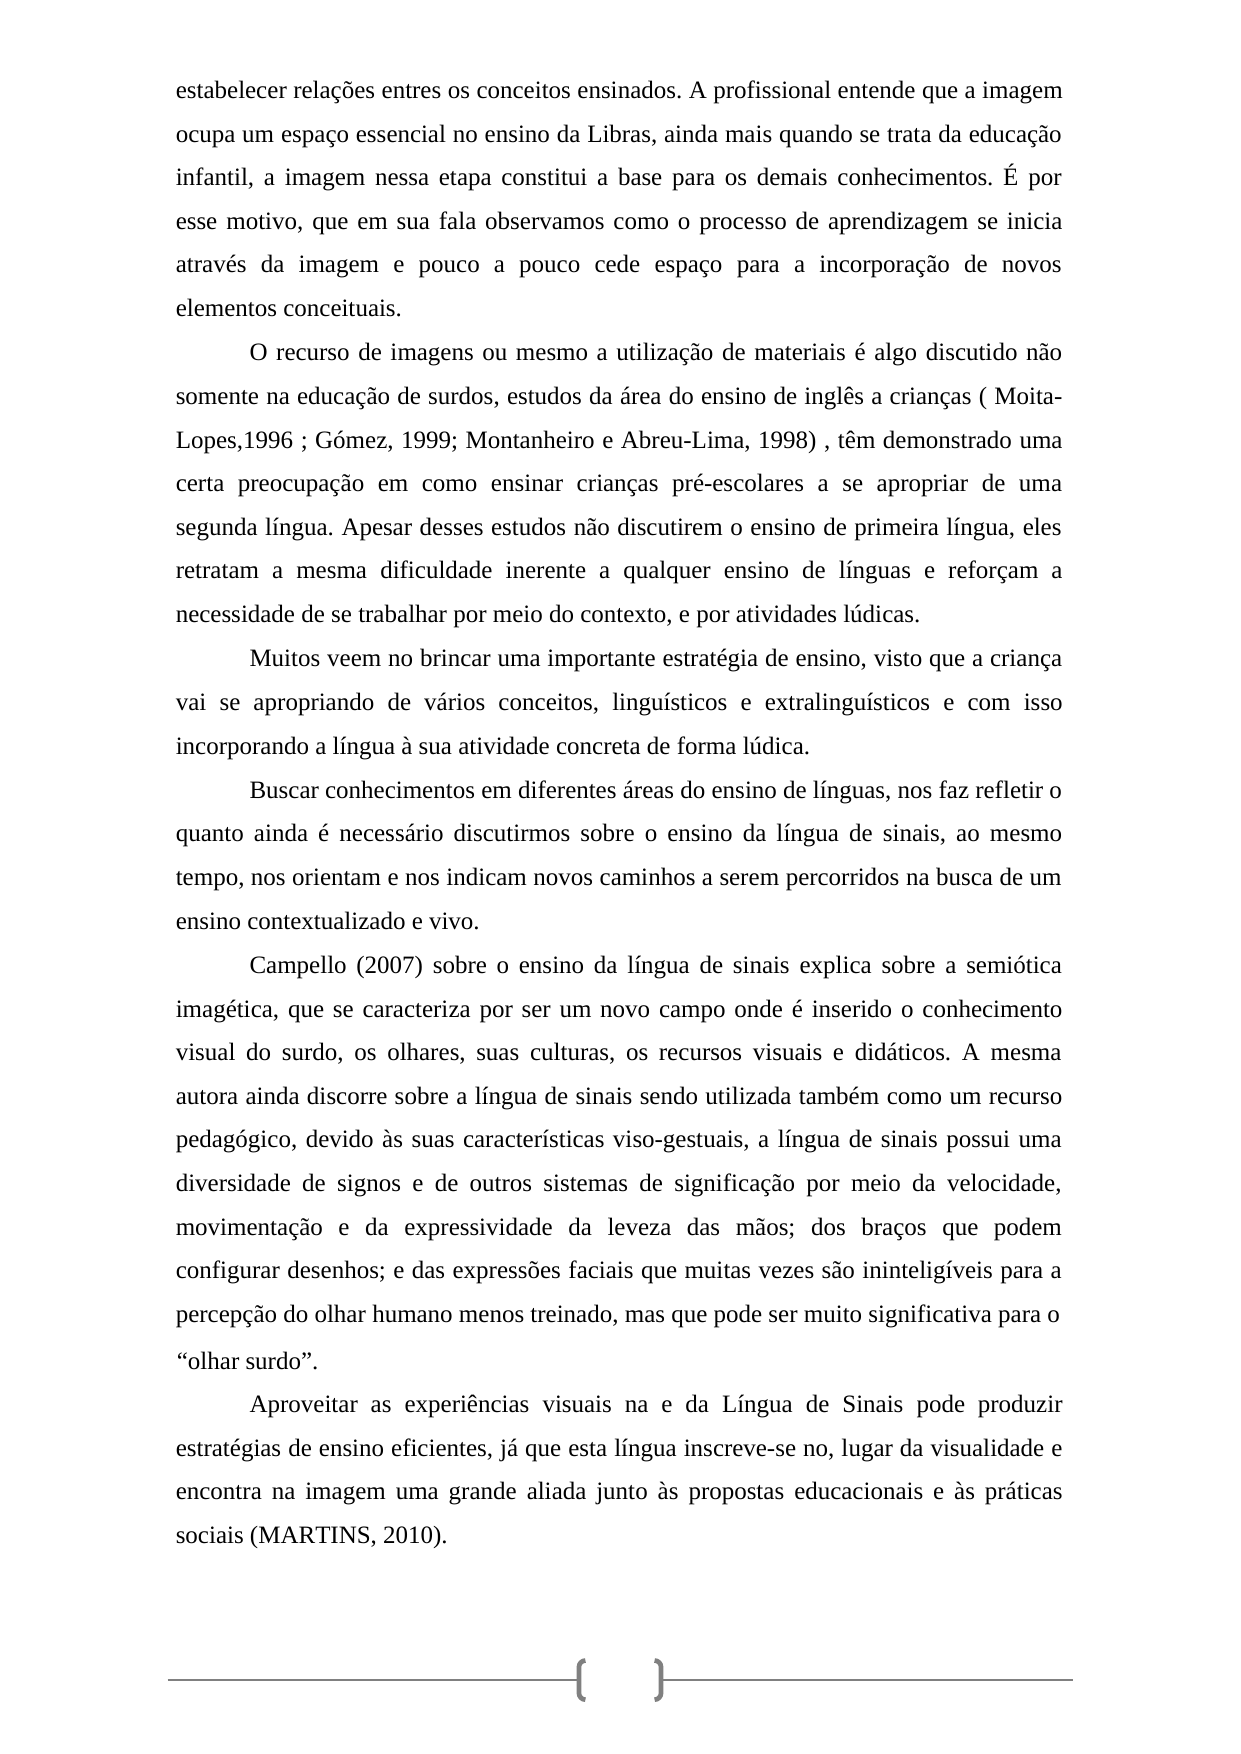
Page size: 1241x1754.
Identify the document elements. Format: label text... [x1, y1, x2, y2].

text Buscar conhecimentos em diferentes áreas do ensino de línguas, nos faz refletir o quanto ainda é necessário discutirmos sobre o ensino da língua de sinais, ao mesmo tempo, nos orientam e nos indicam novos caminhos a serem percorridos na busca de um ensino contextualizado e vivo. [176, 775, 1063, 934]
text Muitos veem no brincar uma importante estratégia de ensino, visto que a criança vai se apropriando de vários conceitos, linguísticos e extralinguísticos e com isso incorporando a língua à sua atividade concreta de forma lúdica. [176, 643, 1063, 759]
text O recurso de imagens ou mesmo a utilização de materiais é algo discutido não somente na educação de surdos, estudos da área do ensino de inglês a crianças ( Moita- Lopes,1996 ; Gómez, 1999; Montanheiro e Abreu-Lima, 1998) , têm demonstrado uma certa preocupação em como ensinar crianças pré-escolares a se apropriar de uma segunda língua. Apesar desses estudos não discutirem o ensino de primeira língua, eles retratam a mesma dificuldade inerente a qualquer ensino de línguas e reforçam a necessidade de se trabalhar por meio do contexto, e por atividades lúdicas. [176, 337, 1063, 628]
text Aproveitar as experiências visuais na e da Língua de Sinais pode produzir estratégias de ensino eficientes, já que esta língua inscreve-se no, lugar da visualidade e encontra na imagem uma grande aliada junto às propostas educacionais e às práticas sociais (MARTINS, 2010). [176, 1389, 1063, 1549]
text Campello (2007) sobre o ensino da língua de sinais explica sobre a semiótica imagética, que se caracteriza por ser um novo campo onde é inserido o conhecimento visual do surdo, os olhares, suas culturas, os recursos visuais e didáticos. A mesma autora ainda discorre sobre a língua de sinais sendo utilizada também como um recurso pedagógico, devido às suas características viso-gestuais, a língua de sinais possui uma diversidade de signos e de outros sistemas de significação por meio da velocidade, movimentação e da expressividade da leveza das mãos; dos braços que podem configurar desenhos; e das expressões faciais que muitas vezes são ininteligíveis para a percepção do olhar humano menos treinado, mas que pode ser muito significativa para o [176, 950, 1063, 1328]
text “olhar surdo”. [177, 1346, 1063, 1375]
text estabelecer relações entres os conceitos ensinados. A profissional entende que a imagem ocupa um espaço essencial no ensino da Libras, ainda mais quando se trata da educação infantil, a imagem nessa etapa constitui a base para os demais conhecimentos. É por esse motivo, que em sua fala observamos como o processo de aprendizagem se inicia através da imagem e pouco a pouco cede espaço para a incorporação de novos elementos conceituais. [176, 75, 1063, 322]
